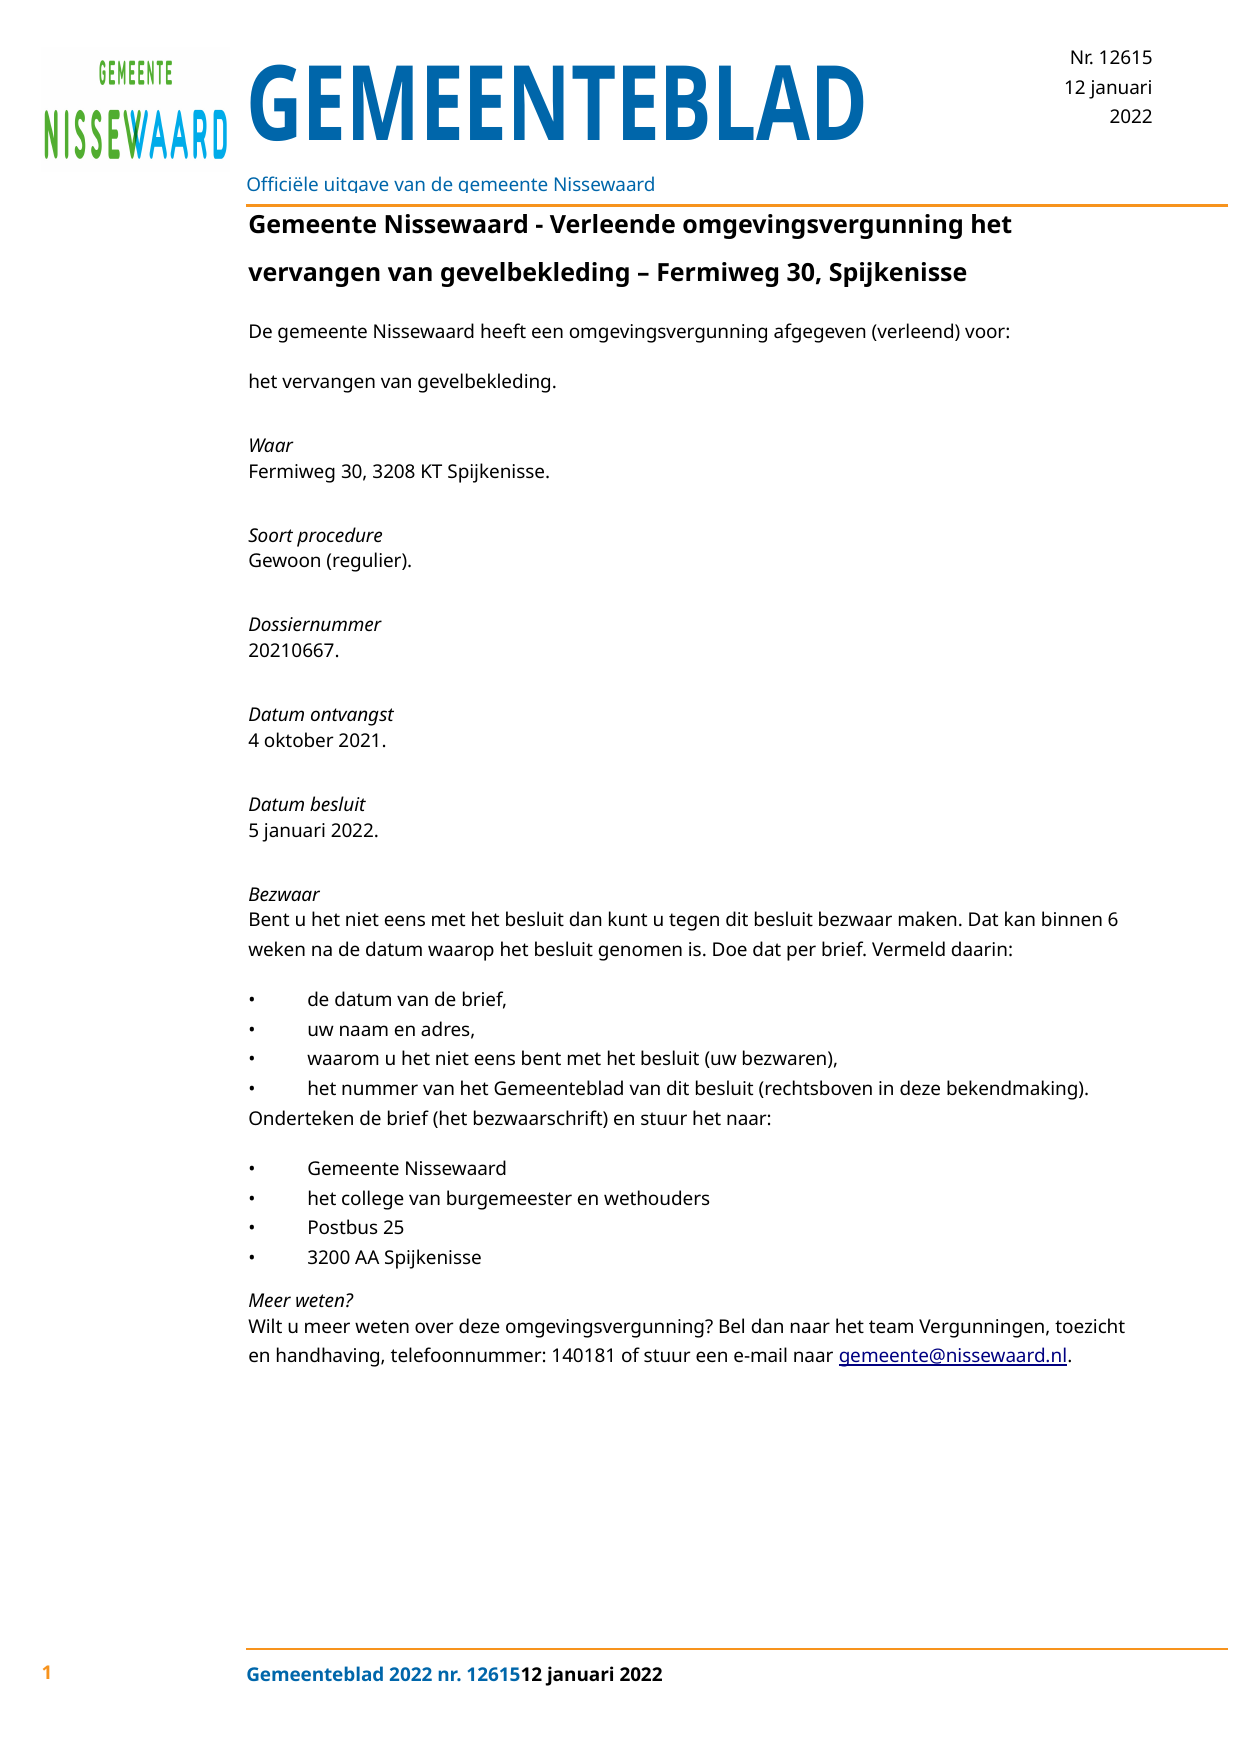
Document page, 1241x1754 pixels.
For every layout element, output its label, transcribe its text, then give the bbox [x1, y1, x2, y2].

text Soort procedure [248, 522, 1152, 548]
text 4 oktober 2021. [248, 727, 1152, 753]
text Wilt u meer weten over deze omgevingsvergunning? Bel dan naar het team Vergunningen, toezicht en handhaving, telefoonnummer: 140181 of stuur een e-mail naar gemeente@nissewaard.nl. [248, 1313, 1152, 1368]
text Dossiernummer [248, 612, 1152, 637]
text Gemeente Nissewaard - Verleende omgevingsvergunning het vervangen van gevelbekleding – Fermiweg 30, Spijkenisse [248, 207, 1152, 288]
text Waar [248, 432, 1152, 458]
text Meer weten? [248, 1287, 1152, 1313]
text Datum ontvangst [248, 701, 1152, 727]
list Postbus 25 [248, 1214, 1152, 1240]
text 20210667. [248, 637, 1152, 663]
text De gemeente Nissewaard heeft een omgevingsvergunning afgegeven (verleend) voor: [248, 318, 1152, 344]
list de datum van de brief, [248, 986, 1152, 1012]
text Bent u het niet eens met het besluit dan kunt u tegen dit besluit bezwaar maken. Dat kan binnen 6 weken na de datum waarop het besluit genomen is. Doe dat per brief. Vermeld daarin: [248, 906, 1152, 962]
text Fermiweg 30, 3208 KT Spijkenisse. [248, 458, 1152, 484]
text Datum besluit [248, 791, 1152, 817]
text Gewoon (regulier). [248, 548, 1152, 573]
picture [41, 47, 231, 172]
text Onderteken de brief (het bezwaarschrift) en stuur het naar: [248, 1105, 1152, 1131]
list waarom u het niet eens bent met het besluit (uw bezwaren), [248, 1046, 1152, 1071]
list 3200 AA Spijkenisse [248, 1244, 1152, 1270]
text het vervangen van gevelbekleding. [248, 368, 1152, 394]
list het nummer van het Gemeenteblad van dit besluit (rechtsboven in deze bekendmaking). [248, 1075, 1152, 1101]
text 5 januari 2022. [248, 817, 1152, 842]
text Bezwaar [248, 881, 1152, 906]
list Gemeente Nissewaard [248, 1155, 1152, 1181]
list uw naam en adres, [248, 1016, 1152, 1042]
list het college van burgemeester en wethouders [248, 1185, 1152, 1211]
